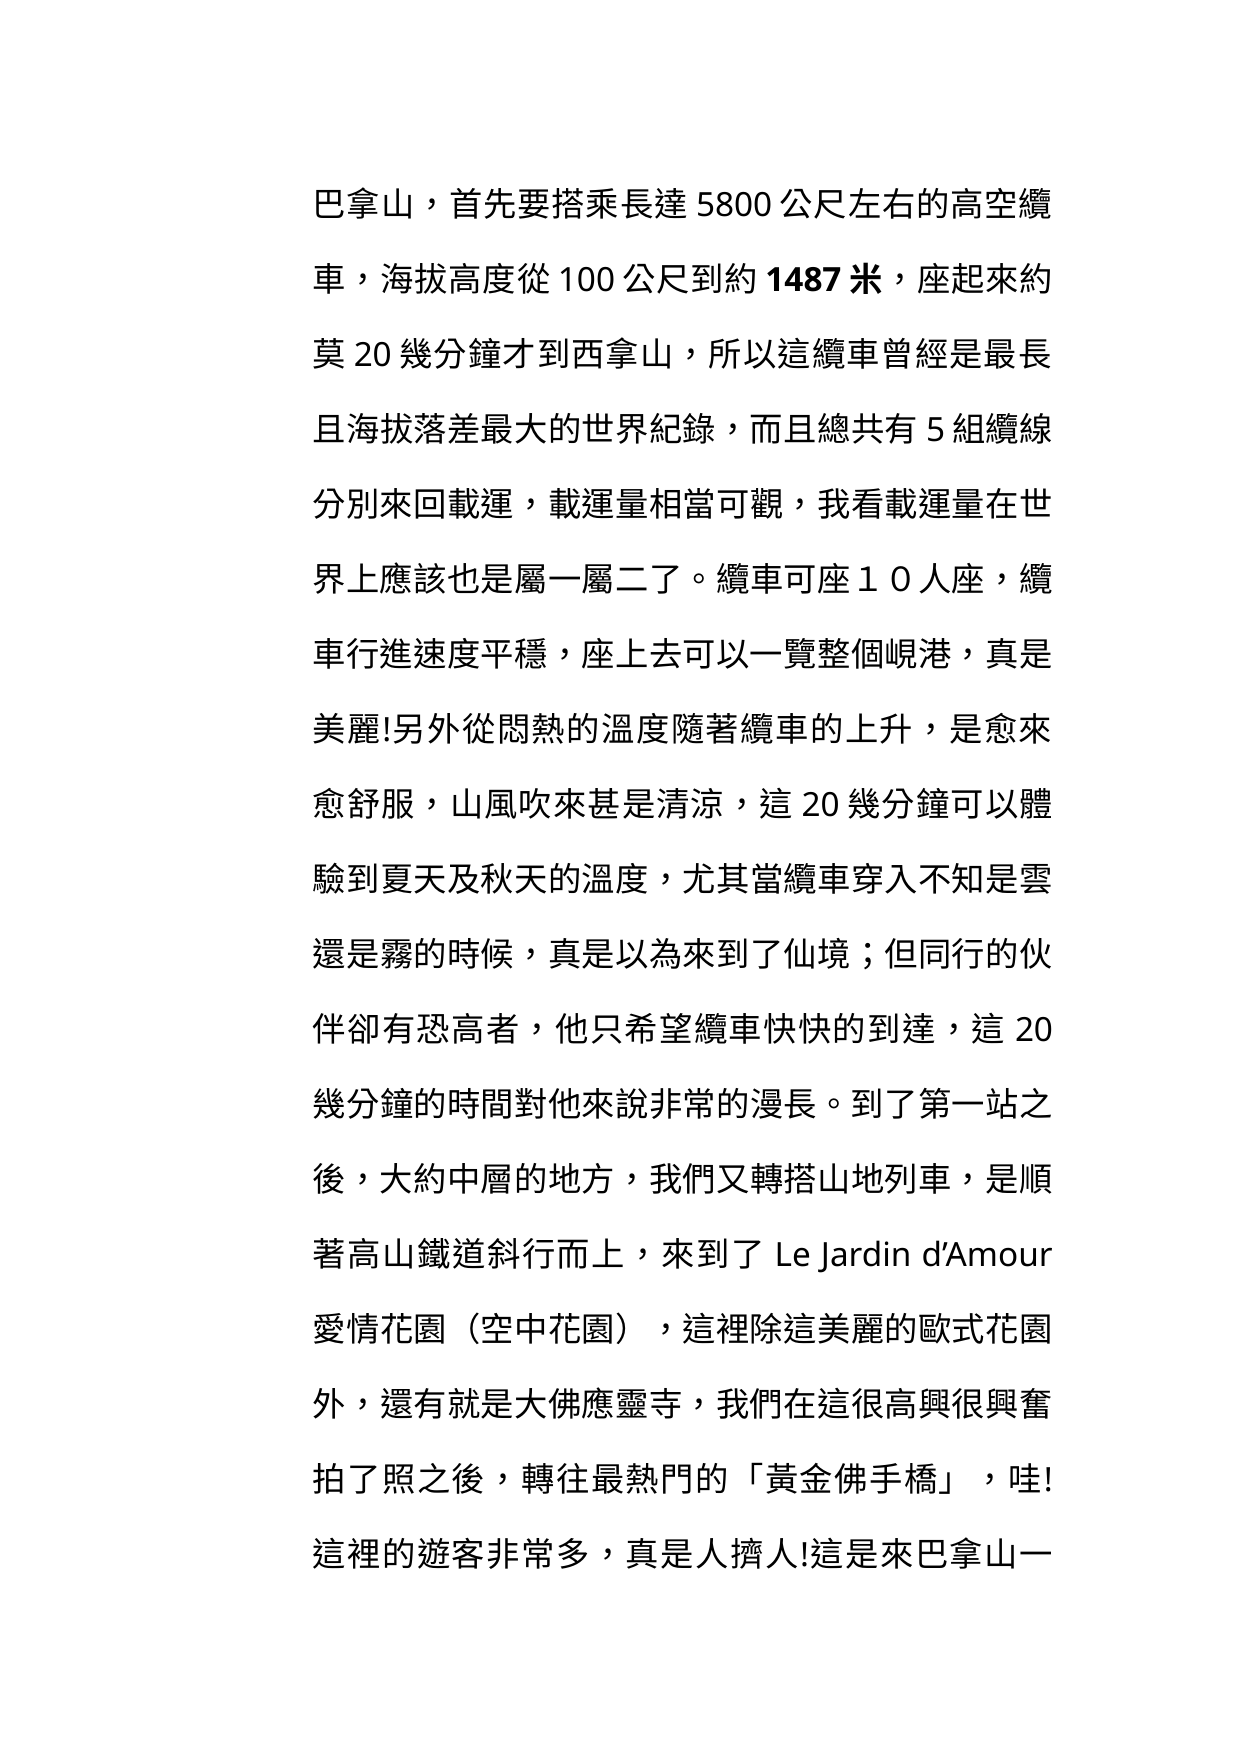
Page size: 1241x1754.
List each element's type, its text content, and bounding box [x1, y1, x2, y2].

list 第四天：一早起來即出發準備要上山了，今天要前往的是巴拿山空中樂園，西拿山位於峴港以西40公里處，因過去越南是被法國所殖民，而這裡是當時殖民時期的避暑勝地，所以又稱小法國。要前往巴拿山，首先要搭乘長達5800公尺左右的高空纜車，海拔高度從100公尺到約1487米，座起來約莫20幾分鐘才到西拿山，所以這纜車曾經是最長且海拔落差最大的世界紀錄，而且總共有5組纜線分別來回載運，載運量相當可觀，我看載運量在世界上應該也是屬一屬二了。纜車可座１０人座，纜車行進速度平穩，座上去可以一覽整個峴港，真是美麗!另外從悶熱的溫度隨著纜車的上升，是愈來愈舒服，山風吹來甚是清涼，這20幾分鐘可以體驗到夏天及秋天的溫度，尤其當纜車穿入不知是雲還是霧的時候，真是以為來到了仙境；但同行的伙伴卻有恐高者，他只希望纜車快快的到達，這20幾分鐘的時間對他來說非常的漫長。到了第一站之後，大約中層的地方，我們又轉搭山地列車，是順著高山鐵道斜行而上，來到了 Le Jardin d’Amour 愛情花園（空中花園），這裡除這美麗的歐式花園外，還有就是大佛應靈寺，我們在這很高興很興奮拍了照之後，轉往最熱門的「黃金佛手橋」，哇!這裡的遊客非常多，真是人擠人!這是來巴拿山一定要來的重要景點之一，這橋是建在非常陡的斜坡上，他的兩個橋墩是雙手的造型，也就用雙手撐起的一座橋，橋身顏色為金色，陽光照下閃閃發光，所以才稱黃金佛手橋，因為整個橋身是懸在半空中，其氣勢磅礡像是電影般的盛大畫面，真是嘆為觀止，我們還在這裡拍了團體照，非常值得紀念真是不虛此行。之後我們又再次座上纜車，要前往最上層的法國村，來到這裡就很像來到了不一樣的國度，有非常漂亮及壯觀的法式建築及花園，真是浪漫極了，這裡還有多項室內外的遊樂設施、美食餐廳，我們就是在這享用午餐，用餐完後，即開始在園區內自由觀賞或體驗遊樂設施，在歐式教堂前的廣場還有歌舞表演，非常精彩，在這山頂上悠閒的走著，再加上氣溫涼快及美麗花園陪伴，真是浪漫，不知不覺的已近傍晚，依依不倽的座纜車下上，結束了在巴拿山的行程，前往美溪沙灘。美溪沙灘綿延約有30公里長，2005年被聯合國教科文組織認定為全世界6大美麗沙灘之一，也被譽為「東方夏威夷」，是新興的度假勝地，這沙灘的沙很細，踩起來非常舒服，台灣沒有這樣的沙，而且這裡的浪很平，沙灘平緩，有香蕉船、拖拽傘及水上摩托車等海上活動，沙灘上有也從事球類運動、日光浴等，我們雖然沒有從事海上活動，但是在沙灘上散步走著，也是相當愜意，尤其剛好下夕陽西下的時侯，相當的優美，也結束了今天的行程。 [237, 164, 1053, 1589]
